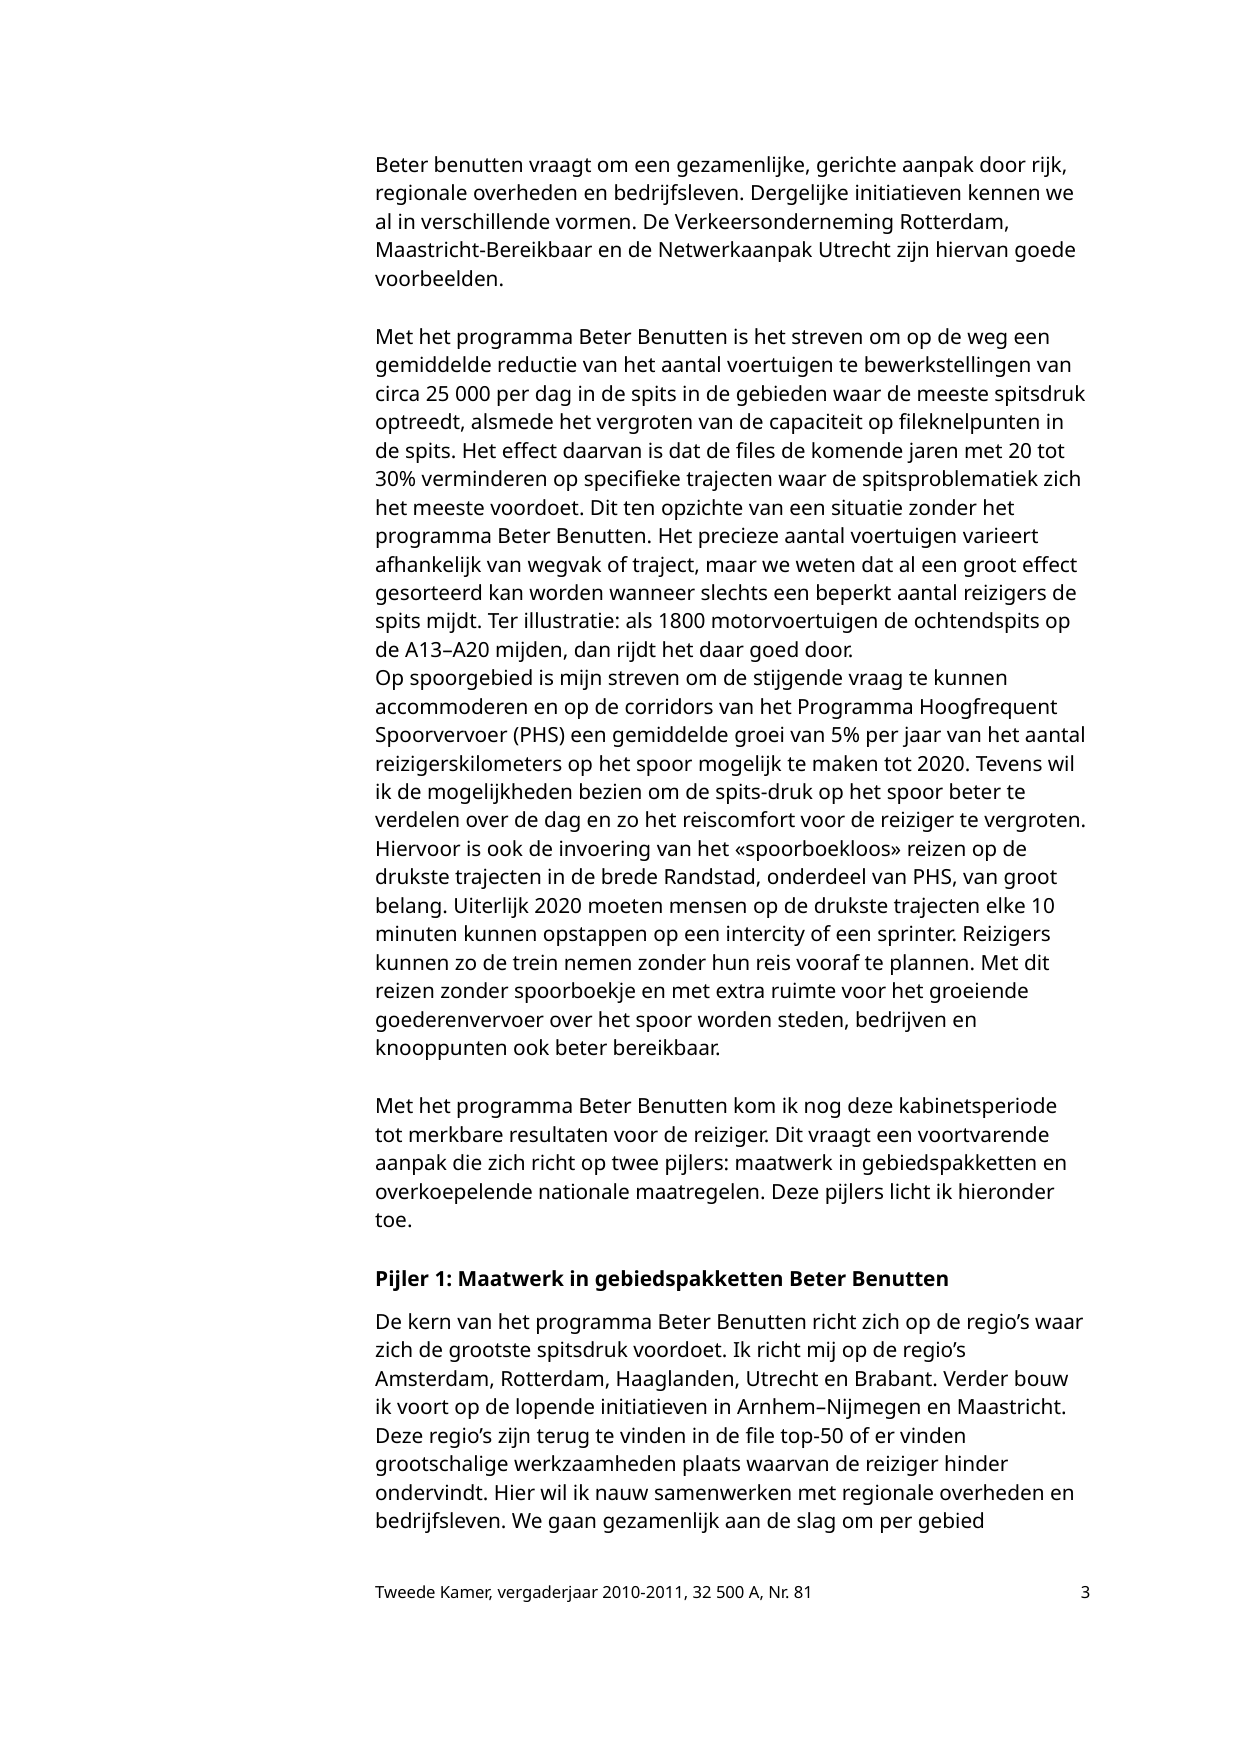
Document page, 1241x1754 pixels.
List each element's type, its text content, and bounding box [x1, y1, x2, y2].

text De kern van het programma Beter Benutten richt zich op de regio’s waar zich de grootste spitsdruk voordoet. Ik richt mij op de regio’s Amsterdam, Rotterdam, Haaglanden, Utrecht en Brabant. Verder bouw ik voort op de lopende initiatieven in Arnhem–Nijmegen en Maastricht. Deze regio’s zijn terug te vinden in de file top-50 of er vinden grootschalige werkzaamheden plaats waarvan de reiziger hinder ondervindt. Hier wil ik nauw samenwerken met regionale overheden en bedrijfsleven. We gaan gezamenlijk aan de slag om per gebied (maatwerk) op basis van knelpunten en concrete doelstellingen een kosteneffectief maatregelpakket vast te stellen. De verdere uitwerking van de gebiedspakketten vindt plaats gegeven de afspraken in het BO-MIRT van dit voorjaar. [375, 1366, 1090, 1508]
list De beschikbare capaciteit van de infrastructurele netwerken optimaliseren en deze netwerken slim(mer) met elkaar verbinden. Op deze manier zijn we beter in staat om de vraag naar mobiliteit gelijkmatiger af te wikkelen over het netwerk. Ik noem dit het finetunen van onze netwerken. Dit kan bestaan uit kleine aanpassingen aan de netwerken, maar ook bijvoorbeeld uit afspraken tussen wegbeheerders of inzet van de technologie door de markt om geleiding van verkeer beter te laten verlopen. [375, 150, 1090, 178]
text Met het programma Beter Benutten is het streven om op de weg een gemiddelde reductie van het aantal voertuigen te bewerkstellingen van circa 25 000 per dag in de spits in de gebieden waar de meeste spitsdruk optreedt, alsmede het vergroten van de capaciteit op fileknelpunten in de spits. Het effect daarvan is dat de files de komende jaren met 20 tot 30% verminderen op specifieke trajecten waar de spitsproblematiek zich het meeste voordoet. Dit ten opzichte van een situatie zonder het programma Beter Benutten. Het precieze aantal voertuigen varieert afhankelijk van wegvak of traject, maar we weten dat al een groot effect gesorteerd kan worden wanneer slechts een beperkt aantal reizigers de spits mijdt. Ter illustratie: als 1800 motorvoertuigen de ochtendspits op de A13–A20 mijden, dan rijdt het daar goed door. [375, 381, 1090, 722]
text Pijler 1: Maatwerk in gebiedspakketten Beter Benutten [375, 1322, 1090, 1351]
text Beter benutten vraagt om een gezamenlijke, gerichte aanpak door rijk, regionale overheden en bedrijfsleven. Dergelijke initiatieven kennen we al in verschillende vormen. De Verkeersonderneming Rotterdam, Maastricht-Bereikbaar en de Netwerkaanpak Utrecht zijn hiervan goede voorbeelden. [375, 208, 1090, 351]
text Op spoorgebied is mijn streven om de stijgende vraag te kunnen accommoderen en op de corridors van het Programma Hoogfrequent Spoorvervoer (PHS) een gemiddelde groei van 5% per jaar van het aantal reizigerskilometers op het spoor mogelijk te maken tot 2020. Tevens wil ik de mogelijkheden bezien om de spits-druk op het spoor beter te verdelen over de dag en zo het reiscomfort voor de reiziger te vergroten. Hiervoor is ook de invoering van het «spoorboekloos» reizen op de drukste trajecten in de brede Randstad, onderdeel van PHS, van groot belang. Uiterlijk 2020 moeten mensen op de drukste trajecten elke 10 minuten kunnen opstappen op een intercity of een sprinter. Reizigers kunnen zo de trein nemen zonder hun reis vooraf te plannen. Met dit reizen zonder spoorboekje en met extra ruimte voor het groeiende goederenvervoer over het spoor worden steden, bedrijven en knooppunten ook beter bereikbaar. [375, 722, 1090, 1120]
text Met het programma Beter Benutten kom ik nog deze kabinetsperiode tot merkbare resultaten voor de reiziger. Dit vraagt een voortvarende aanpak die zich richt op twee pijlers: maatwerk in gebiedspakketten en overkoepelende nationale maatregelen. Deze pijlers licht ik hieronder toe. [375, 1150, 1090, 1292]
